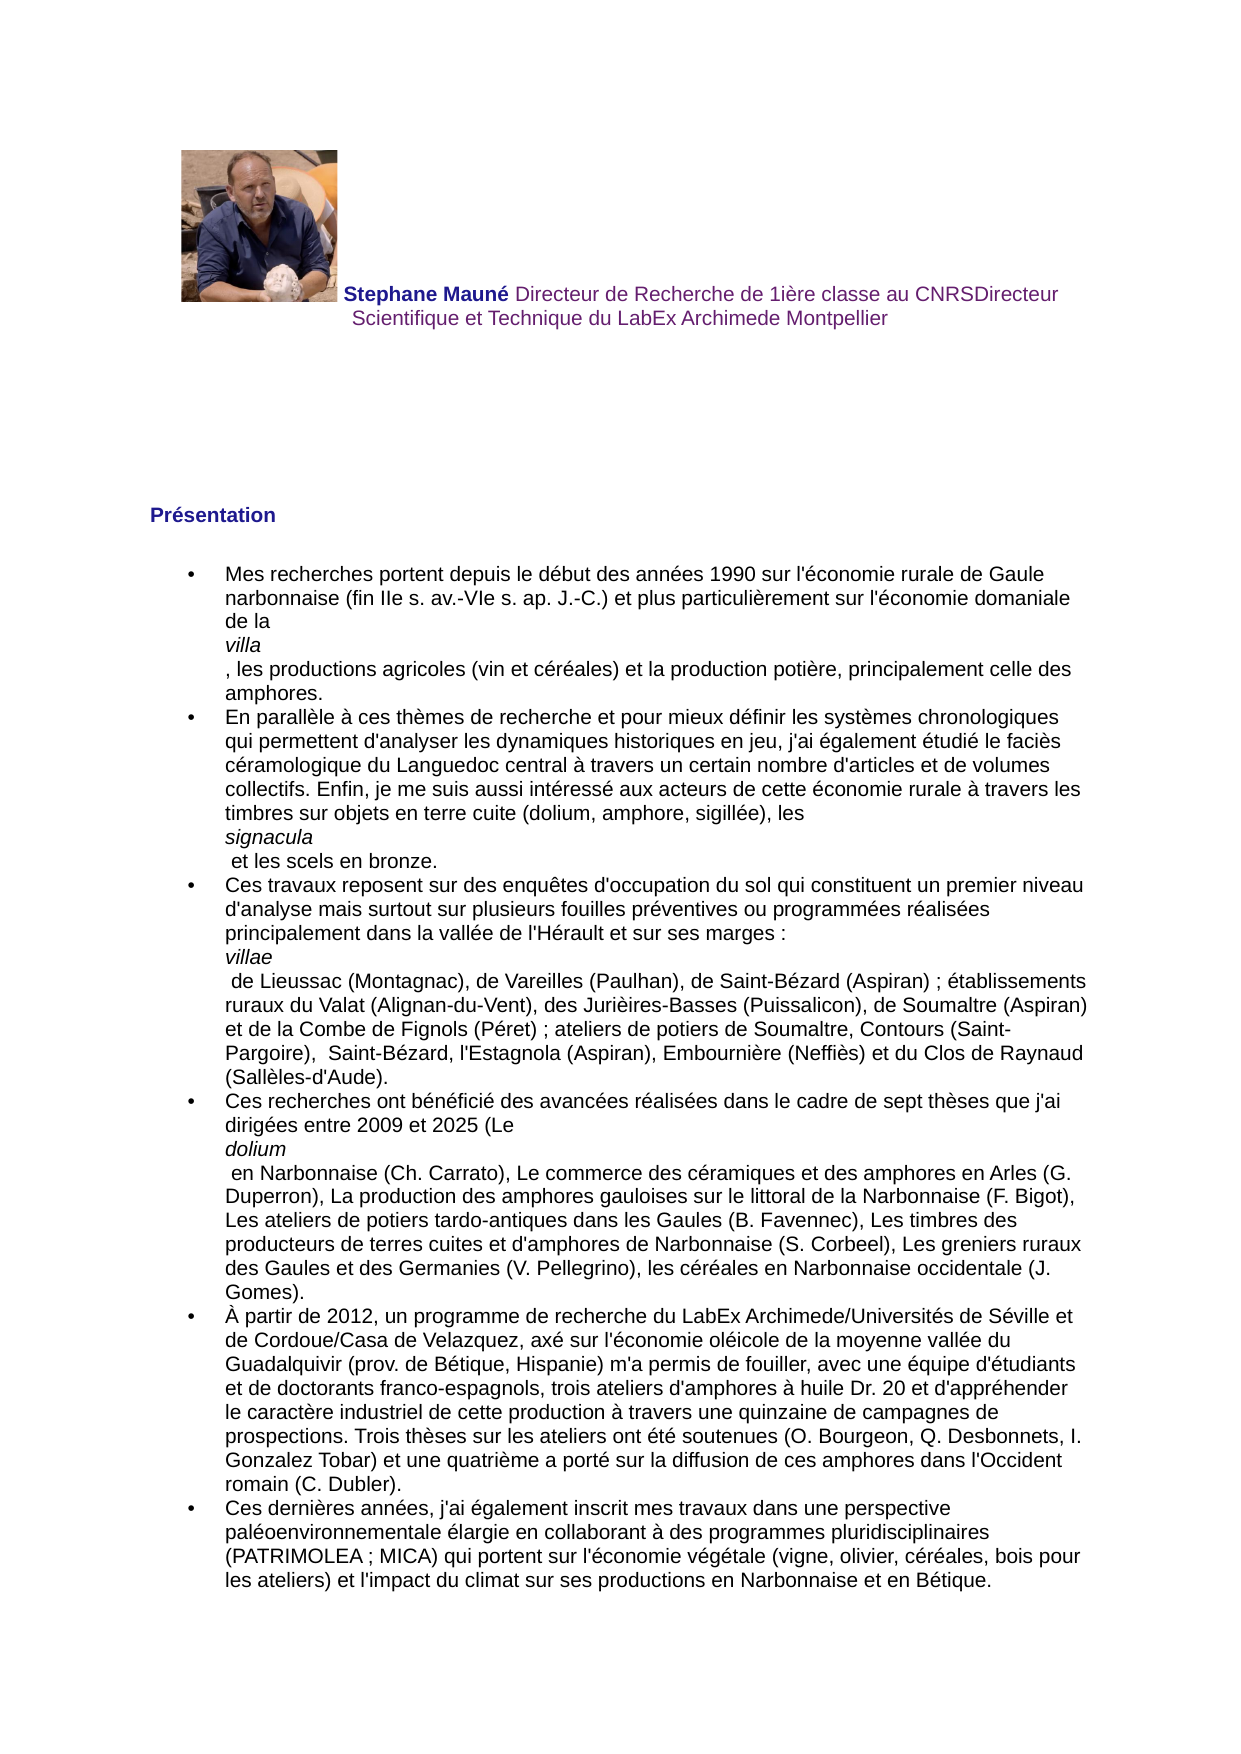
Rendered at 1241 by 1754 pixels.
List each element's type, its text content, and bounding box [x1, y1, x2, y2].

list villae [187, 945, 1090, 969]
list En parallèle à ces thèmes de recherche et pour mieux définir les systèmes chronologiques qui permettent d'analyser les dynamiques historiques en jeu, j'ai également étudié le faciès céramologique du Languedoc central à travers un certain nombre d'articles et de volumes collectifs. Enfin, je me suis aussi intéressé aux acteurs de cette économie rurale à travers les timbres sur objets en terre cuite (dolium, amphore, sigillée), les [187, 705, 1090, 825]
list en Narbonnaise (Ch. Carrato), Le commerce des céramiques et des amphores en Arles (G. Duperron), La production des amphores gauloises sur le littoral de la Narbonnaise (F. Bigot), Les ateliers de potiers tardo-antiques dans les Gaules (B. Favennec), Les timbres des producteurs de terres cuites et d'amphores de Narbonnaise (S. Corbeel), Les greniers ruraux des Gaules et des Germanies (V. Pellegrino), les céréales en Narbonnaise occidentale (J. Gomes). [187, 1160, 1090, 1304]
list de Lieussac (Montagnac), de Vareilles (Paulhan), de Saint-Bézard (Aspiran) ; établissements ruraux du Valat (Alignan-du-Vent), des Jurièires-Basses (Puissalicon), de Soumaltre (Aspiran) et de la Combe de Fignols (Péret) ; ateliers de potiers de Soumaltre, Contours (Saint-Pargoire), Saint-Bézard, l'Estagnola (Aspiran), Embournière (Neffiès) et du Clos de Raynaud (Sallèles-d'Aude). [187, 969, 1090, 1088]
list Ces travaux reposent sur des enquêtes d'occupation du sol qui constituent un premier niveau d'analyse mais surtout sur plusieurs fouilles préventives ou programmées réalisées principalement dans la vallée de l'Hérault et sur ses marges : [187, 873, 1090, 945]
list À partir de 2012, un programme de recherche du LabEx Archimede/Universités de Séville et de Cordoue/Casa de Velazquez, axé sur l'économie oléicole de la moyenne vallée du Guadalquivir (prov. de Bétique, Hispanie) m'a permis de fouiller, avec une équipe d'étudiants et de doctorants franco-espagnols, trois ateliers d'amphores à huile Dr. 20 et d'appréhender le caractère industriel de cette production à travers une quinzaine de campagnes de prospections. Trois thèses sur les ateliers ont été soutenues (O. Bourgeon, Q. Desbonnets, I. Gonzalez Tobar) et une quatrième a porté sur la diffusion de ces amphores dans l'Occident romain (C. Dubler). [187, 1304, 1090, 1496]
list Ces recherches ont bénéficié des avancées réalisées dans le cadre de sept thèses que j'ai dirigées entre 2009 et 2025 (Le [187, 1088, 1090, 1136]
list villa [187, 633, 1090, 657]
picture [181, 150, 338, 302]
list dolium [187, 1136, 1090, 1160]
list et les scels en bronze. [187, 849, 1090, 873]
subtitle Stephane Mauné Directeur de Recherche de 1ière classe au CNRSDirecteur Scientifique et Technique du LabEx Archimede Montpellier [150, 150, 1090, 330]
list signacula [187, 825, 1090, 849]
subtitle Présentation [150, 503, 1090, 527]
list , les productions agricoles (vin et céréales) et la production potière, principalement celle des amphores. [187, 657, 1090, 705]
list Ces dernières années, j'ai également inscrit mes travaux dans une perspective paléoenvironnementale élargie en collaborant à des programmes pluridisciplinaires (PATRIMOLEA ; MICA) qui portent sur l'économie végétale (vigne, olivier, céréales, bois pour les ateliers) et l'impact du climat sur ses productions en Narbonnaise et en Bétique. [187, 1496, 1090, 1592]
list Mes recherches portent depuis le début des années 1990 sur l'économie rurale de Gaule narbonnaise (fin IIe s. av.-VIe s. ap. J.-C.) et plus particulièrement sur l'économie domaniale de la [187, 561, 1090, 633]
